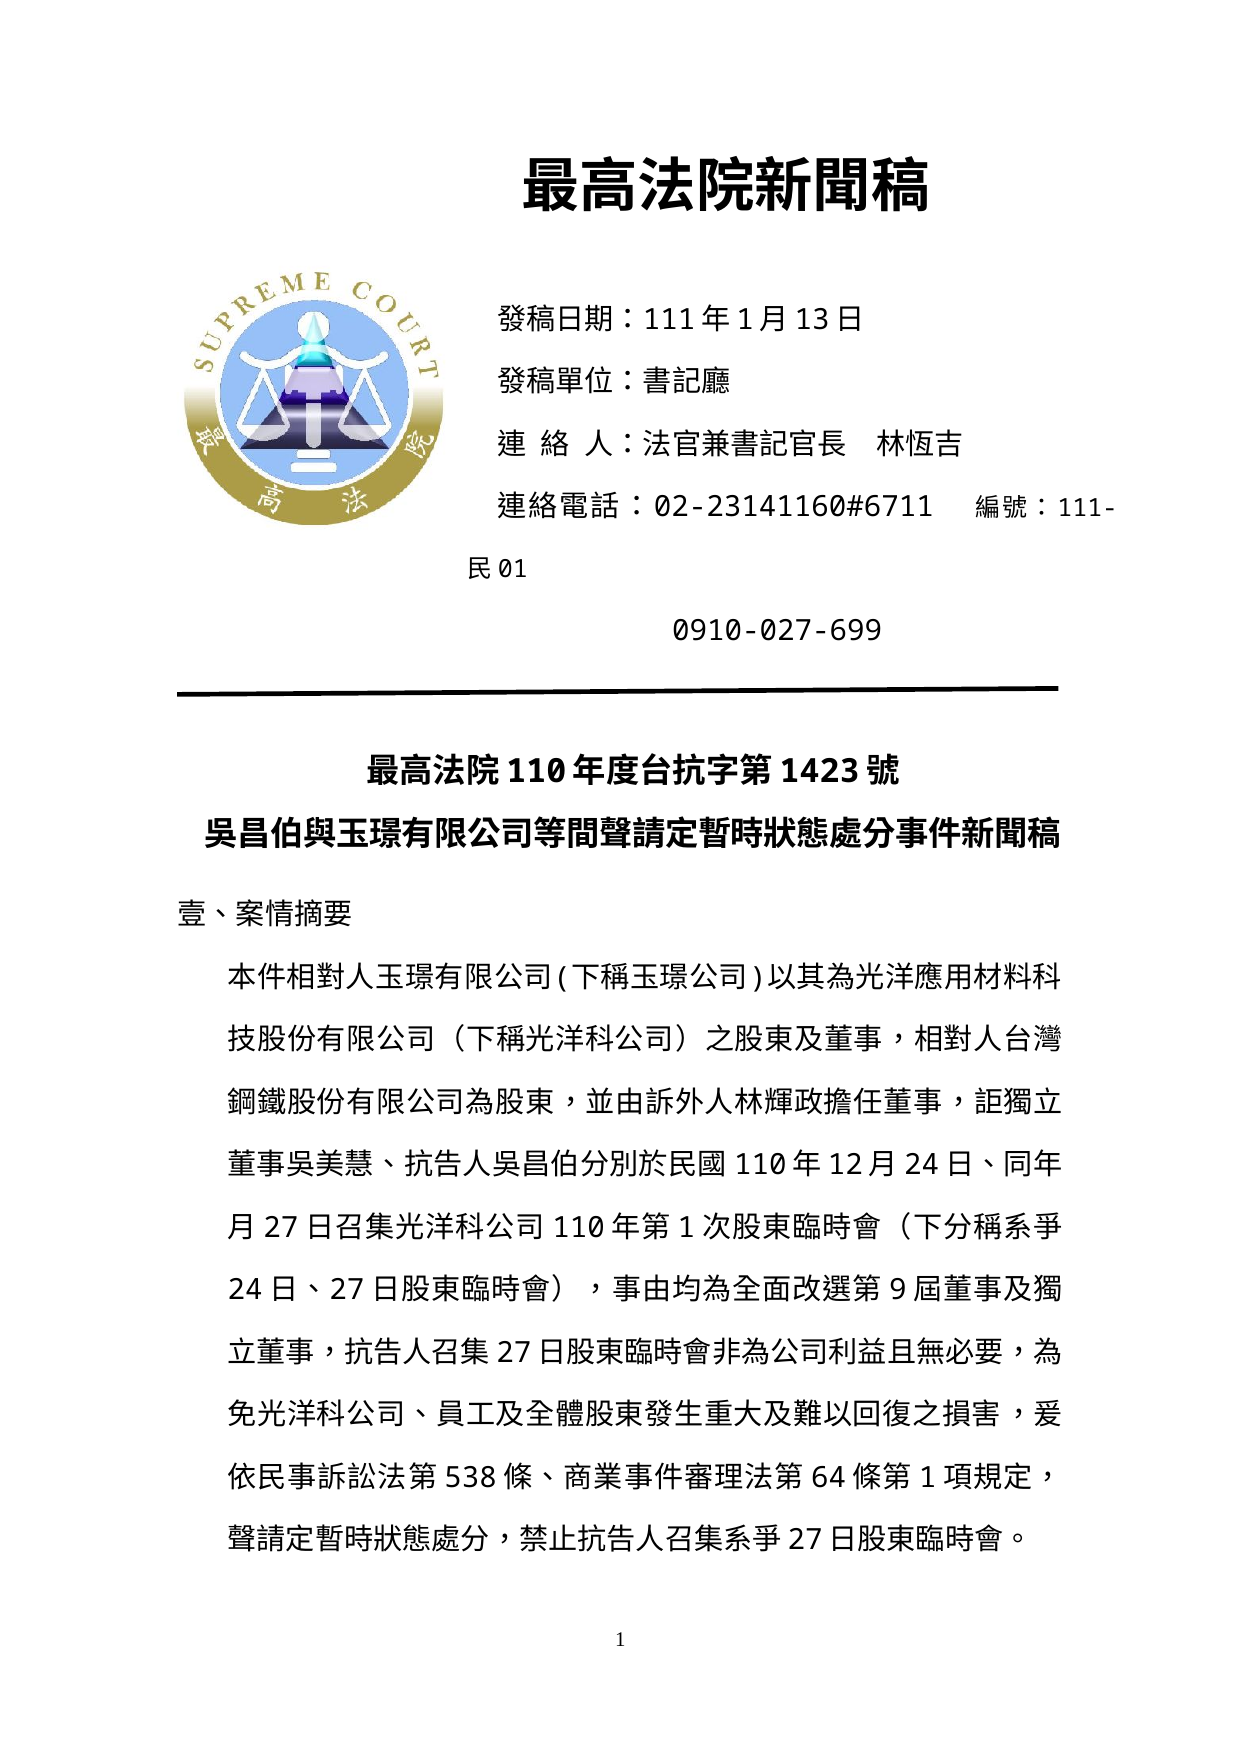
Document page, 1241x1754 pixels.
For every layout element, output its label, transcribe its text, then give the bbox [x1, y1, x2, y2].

text 最高法院110年度台抗字第1423號 [202, 727, 1063, 789]
table_header [161, 108, 465, 650]
text 本件相對人玉璟有限公司(下稱玉璟公司)以其為光洋應用材料科技股份有限公司（下稱光洋科公司）之股東及董事，相對人台灣鋼鐵股份有限公司為股東，並由訴外人林輝政擔任董事，詎獨立董事吳美慧、抗告人吳昌伯分別於民國110年12月24日、同年月27日召集光洋科公司110年第1次股東臨時會（下分稱系爭24日、27日股東臨時會），事由均為全面改選第9屆董事及獨立董事，抗告人召集27日股東臨時會非為公司利益且無必要，為免光洋科公司、員工及全體股東發生重大及難以回復之損害，爰依民事訴訟法第538條、商業事件審理法第64條第1項規定，聲請定暫時狀態處分，禁止抗告人召集系爭27日股東臨時會。 [227, 933, 1063, 1558]
text 吳昌伯與玉璟有限公司等間聲請定暫時狀態處分事件新聞稿 [202, 789, 1063, 852]
table_header 最高法院新聞稿 發稿日期：111年1月13日 發稿單位：書記廳 連 絡 人：法官兼書記官長 林恆吉 連絡電話：02-23141160#6711 編號：111-民01 0910-027-699 [465, 108, 1120, 650]
text 壹、案情摘要 [177, 870, 1063, 933]
